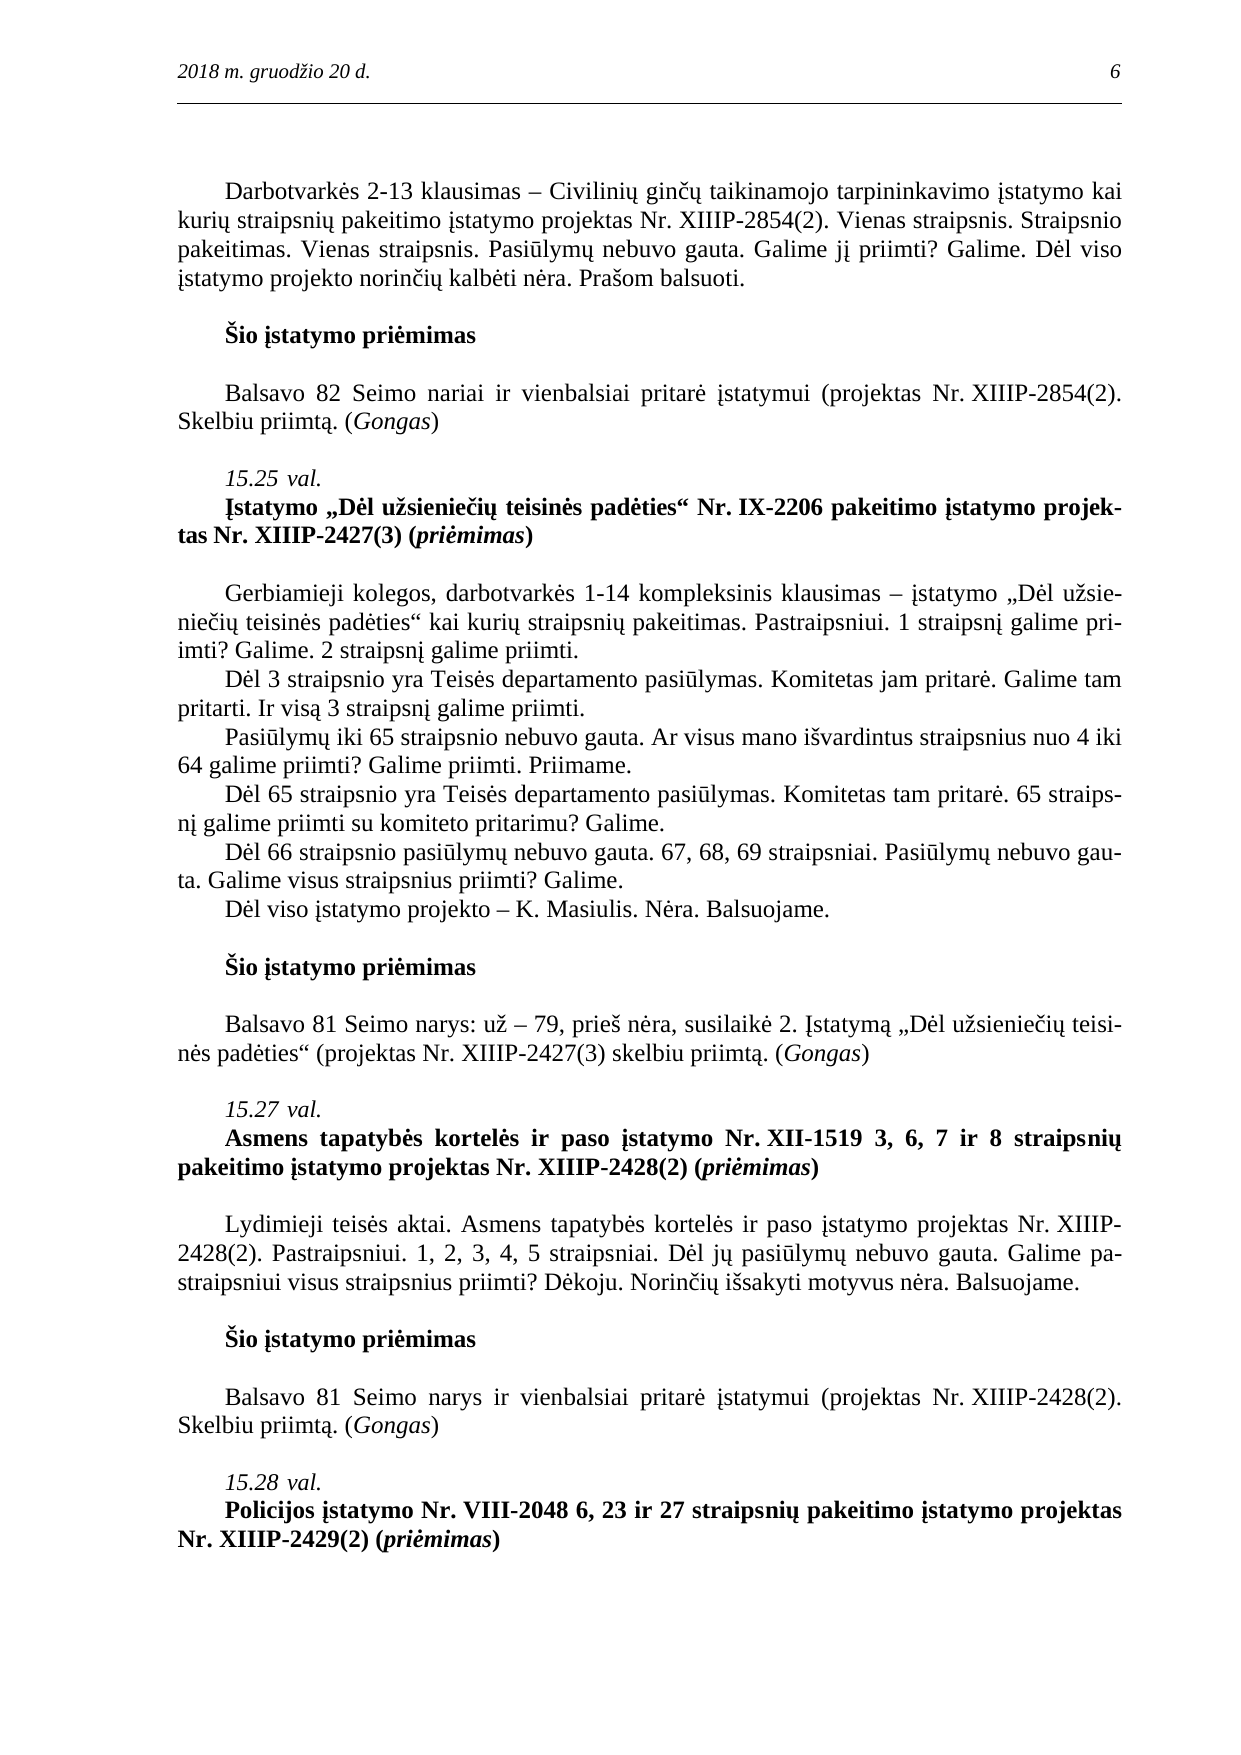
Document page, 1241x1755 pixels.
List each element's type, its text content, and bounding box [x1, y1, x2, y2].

text Bal­sa­vo 81 Sei­mo na­rys ir vien­bal­siai pri­ta­rė įsta­ty­mui (pro­jek­tas Nr. XIIIP-2428(2). Skel­biu pri­im­tą. (Gon­gas) [177, 1382, 1122, 1439]
text Pa­siū­ly­mų iki 65 straips­nio ne­bu­vo gau­ta. Ar vi­sus ma­no iš­var­din­tus straips­nius nuo 4 iki 64 ga­li­me pri­im­ti? Ga­li­me pri­im­ti. Pri­ima­me. [177, 722, 1122, 779]
text Bal­sa­vo 81 Sei­mo na­rys: už – 79, prieš nė­ra, su­si­lai­kė 2. Įsta­ty­mą „Dėl už­sie­nie­čių tei­si­nės pa­dė­ties“ (pro­jek­tas Nr. XIIIP-2427(3) skel­biu pri­im­tą. (Gon­gas) [177, 1009, 1122, 1067]
text 15.28 val. [224, 1468, 1122, 1496]
text 15.25 val. [224, 464, 1122, 492]
text Ly­di­mie­ji tei­sės ak­tai. As­mens ta­pa­ty­bės kor­te­lės ir pa­so įsta­ty­mo pro­jek­tas Nr. XIIIP-2428(2). Pa­straips­niui. 1, 2, 3, 4, 5 straips­niai. Dėl jų pa­siū­ly­mų ne­bu­vo gau­ta. Ga­li­me pa­straips­niui vi­sus straips­nius pri­im­ti? Dė­ko­ju. No­rin­čių iš­sa­ky­ti mo­ty­vus nė­ra. Bal­suo­ja­me. [177, 1209, 1122, 1295]
text Dar­bo­tvarkės 2-13 klau­si­mas – Ci­vi­li­nių gin­čų tai­ki­na­mo­jo tar­pi­nin­ka­vi­mo įsta­ty­mo kai ku­rių straips­nių pa­kei­ti­mo įsta­ty­mo pro­jek­tas Nr. XIIIP-2854(2). Vie­nas straips­nis. Straips­nio pa­kei­ti­mas. Vie­nas straips­nis. Pa­siū­ly­mų ne­bu­vo gau­ta. Ga­li­me jį pri­im­ti? Ga­li­me. Dėl vi­so įsta­ty­mo pro­jek­to no­rin­čių kal­bė­ti nė­ra. Pra­šom bal­suo­ti. [177, 176, 1122, 291]
text Įsta­ty­mo „Dėl už­sie­nie­čių tei­si­nės pa­dė­ties“ Nr. IX-2206 pa­kei­ti­mo įsta­ty­mo pro­jek­tas Nr. XIIIP-2427(3) (pri­ėmi­mas) [177, 492, 1122, 549]
text Dėl vi­so įsta­ty­mo pro­jek­to – K. Ma­siu­lis. Nė­ra. Bal­suo­ja­me. [177, 894, 1122, 923]
text Dėl 65 straips­nio yra Tei­sės de­par­ta­men­to pa­siū­ly­mas. Ko­mi­te­tas tam pri­ta­rė. 65 straips­nį ga­li­me pri­im­ti su ko­mi­te­to pri­ta­ri­mu? Ga­li­me. [177, 779, 1122, 837]
text Dėl 3 straips­nio yra Tei­sės de­par­ta­men­to pa­siū­ly­mas. Ko­mi­te­tas jam pri­ta­rė. Ga­li­me tam pri­tar­ti. Ir vi­są 3 straips­nį ga­li­me pri­im­ti. [177, 664, 1122, 722]
text Dėl 66 straips­nio pa­siū­ly­mų ne­bu­vo gau­ta. 67, 68, 69 straips­niai. Pa­siū­ly­mų ne­bu­vo gau­ta. Ga­li­me vi­sus straips­nius pri­im­ti? Ga­li­me. [177, 837, 1122, 894]
text 15.27 val. [224, 1095, 1122, 1123]
text As­mens ta­pa­ty­bės kor­te­lės ir pa­so įsta­ty­mo Nr. XII-1519 3, 6, 7 ir 8 straips­nių pakei­ti­mo įsta­ty­mo pro­jek­tas Nr. XIIIP-2428(2) (pri­ėmi­mas) [177, 1123, 1122, 1180]
text Šio įsta­ty­mo pri­ėmi­mas [177, 1324, 1122, 1353]
text Bal­sa­vo 82 Sei­mo na­riai ir vien­bal­siai pri­ta­rė įsta­ty­mui (pro­jek­tas Nr. XIIIP-2854(2). Skel­biu pri­im­tą. (Gon­gas) [177, 378, 1122, 435]
text Šio įsta­ty­mo pri­ėmi­mas [177, 952, 1122, 980]
text Ger­bia­mie­ji ko­le­gos, dar­bo­tvarkės 1-14 kom­plek­si­nis klau­si­mas – įsta­ty­mo „Dėl už­sie­nie­čių tei­si­nės pa­dė­ties“ kai ku­rių straips­nių pa­kei­ti­mas. Pa­straips­niui. 1 straips­nį ga­li­me pri­im­ti? Ga­li­me. 2 straips­nį ga­li­me pri­im­ti. [177, 578, 1122, 664]
text Po­li­ci­jos įsta­ty­mo Nr. VIII-2048 6, 23 ir 27 straips­nių pa­kei­ti­mo įsta­ty­mo pro­jek­tas Nr. XIIIP-2429(2) (pri­ėmi­mas) [177, 1496, 1122, 1553]
text Šio įsta­ty­mo pri­ėmi­mas [177, 320, 1122, 349]
